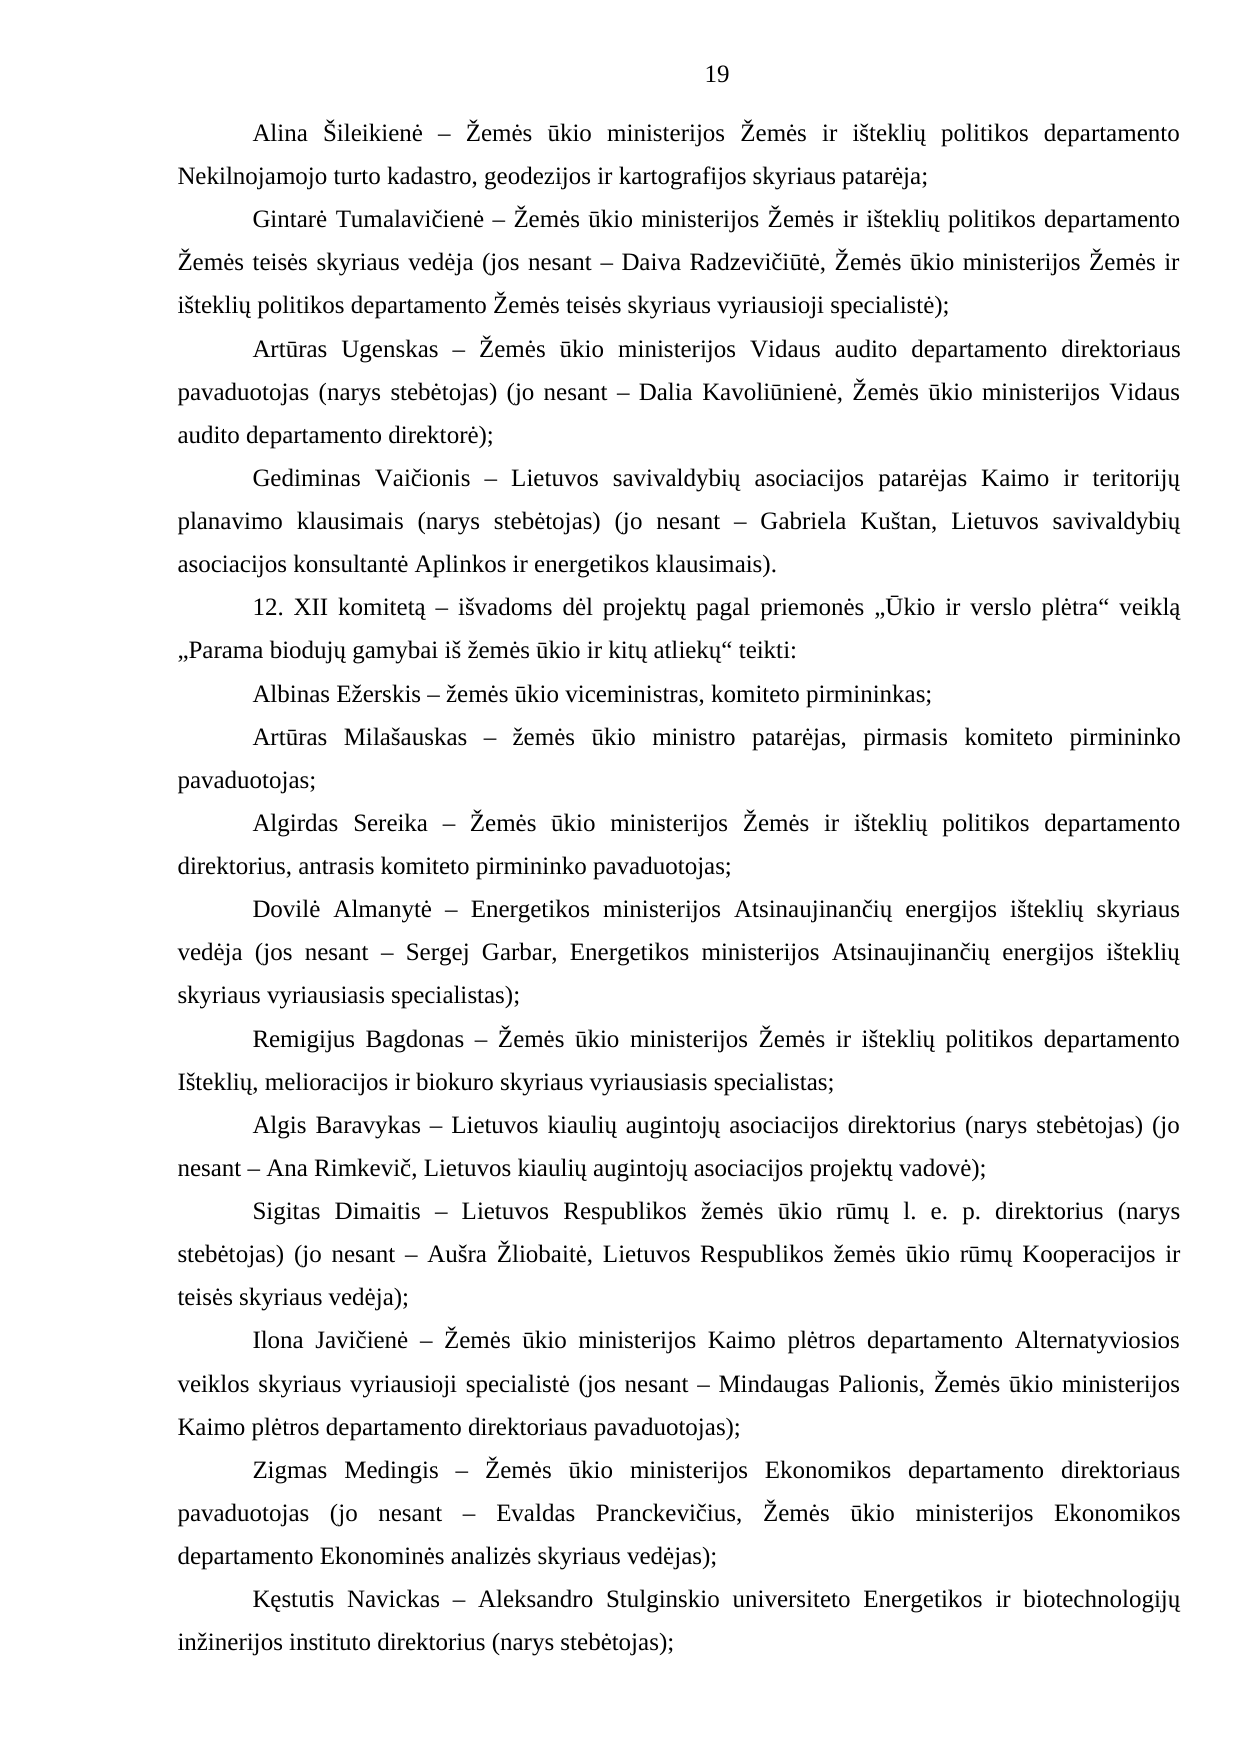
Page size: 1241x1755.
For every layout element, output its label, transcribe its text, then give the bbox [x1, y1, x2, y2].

text Kęstutis Navickas – Aleksandro Stulginskio universiteto Energetikos ir biotechnologijų inžinerijos instituto direktorius (narys stebėtojas); [177, 1584, 1181, 1656]
text Dovilė Almanytė – Energetikos ministerijos Atsinaujinančių energijos išteklių skyriaus vedėja (jos nesant – Sergej Garbar, Energetikos ministerijos Atsinaujinančių energijos išteklių skyriaus vyriausiasis specialistas); [177, 894, 1181, 1009]
text Alina Šileikienė – Žemės ūkio ministerijos Žemės ir išteklių politikos departamento Nekilnojamojo turto kadastro, geodezijos ir kartografijos skyriaus patarėja; [177, 118, 1181, 190]
text Artūras Ugenskas – Žemės ūkio ministerijos Vidaus audito departamento direktoriaus pavaduotojas (narys stebėtojas) (jo nesant – Dalia Kavoliūnienė, Žemės ūkio ministerijos Vidaus audito departamento direktorė); [177, 334, 1181, 449]
text Gintarė Tumalavičienė – Žemės ūkio ministerijos Žemės ir išteklių politikos departamento Žemės teisės skyriaus vedėja (jos nesant – Daiva Radzevičiūtė, Žemės ūkio ministerijos Žemės ir išteklių politikos departamento Žemės teisės skyriaus vyriausioji specialistė); [177, 204, 1181, 319]
text Sigitas Dimaitis – Lietuvos Respublikos žemės ūkio rūmų l. e. p. direktorius (narys stebėtojas) (jo nesant – Aušra Žliobaitė, Lietuvos Respublikos žemės ūkio rūmų Kooperacijos ir teisės skyriaus vedėja); [177, 1196, 1181, 1311]
text Artūras Milašauskas – žemės ūkio ministro patarėjas, pirmasis komiteto pirmininko pavaduotojas; [177, 722, 1181, 794]
text Albinas Ežerskis – žemės ūkio viceministras, komiteto pirmininkas; [177, 679, 1181, 707]
text Zigmas Medingis – Žemės ūkio ministerijos Ekonomikos departamento direktoriaus pavaduotojas (jo nesant – Evaldas Pranckevičius, Žemės ūkio ministerijos Ekonomikos departamento Ekonominės analizės skyriaus vedėjas); [177, 1455, 1181, 1570]
text Gediminas Vaičionis – Lietuvos savivaldybių asociacijos patarėjas Kaimo ir teritorijų planavimo klausimais (narys stebėtojas) (jo nesant – Gabriela Kuštan, Lietuvos savivaldybių asociacijos konsultantė Aplinkos ir energetikos klausimais). [177, 463, 1181, 578]
text Ilona Javičienė – Žemės ūkio ministerijos Kaimo plėtros departamento Alternatyviosios veiklos skyriaus vyriausioji specialistė (jos nesant – Mindaugas Palionis, Žemės ūkio ministerijos Kaimo plėtros departamento direktoriaus pavaduotojas); [177, 1326, 1181, 1441]
text Algis Baravykas – Lietuvos kiaulių augintojų asociacijos direktorius (narys stebėtojas) (jo nesant – Ana Rimkevič, Lietuvos kiaulių augintojų asociacijos projektų vadovė); [177, 1110, 1181, 1182]
text Remigijus Bagdonas – Žemės ūkio ministerijos Žemės ir išteklių politikos departamento Išteklių, melioracijos ir biokuro skyriaus vyriausiasis specialistas; [177, 1024, 1181, 1096]
text 12. XII komitetą – išvadoms dėl projektų pagal priemonės „Ūkio ir verslo plėtra“ veiklą „Parama biodujų gamybai iš žemės ūkio ir kitų atliekų“ teikti: [177, 592, 1181, 664]
text Algirdas Sereika – Žemės ūkio ministerijos Žemės ir išteklių politikos departamento direktorius, antrasis komiteto pirmininko pavaduotojas; [177, 808, 1181, 880]
